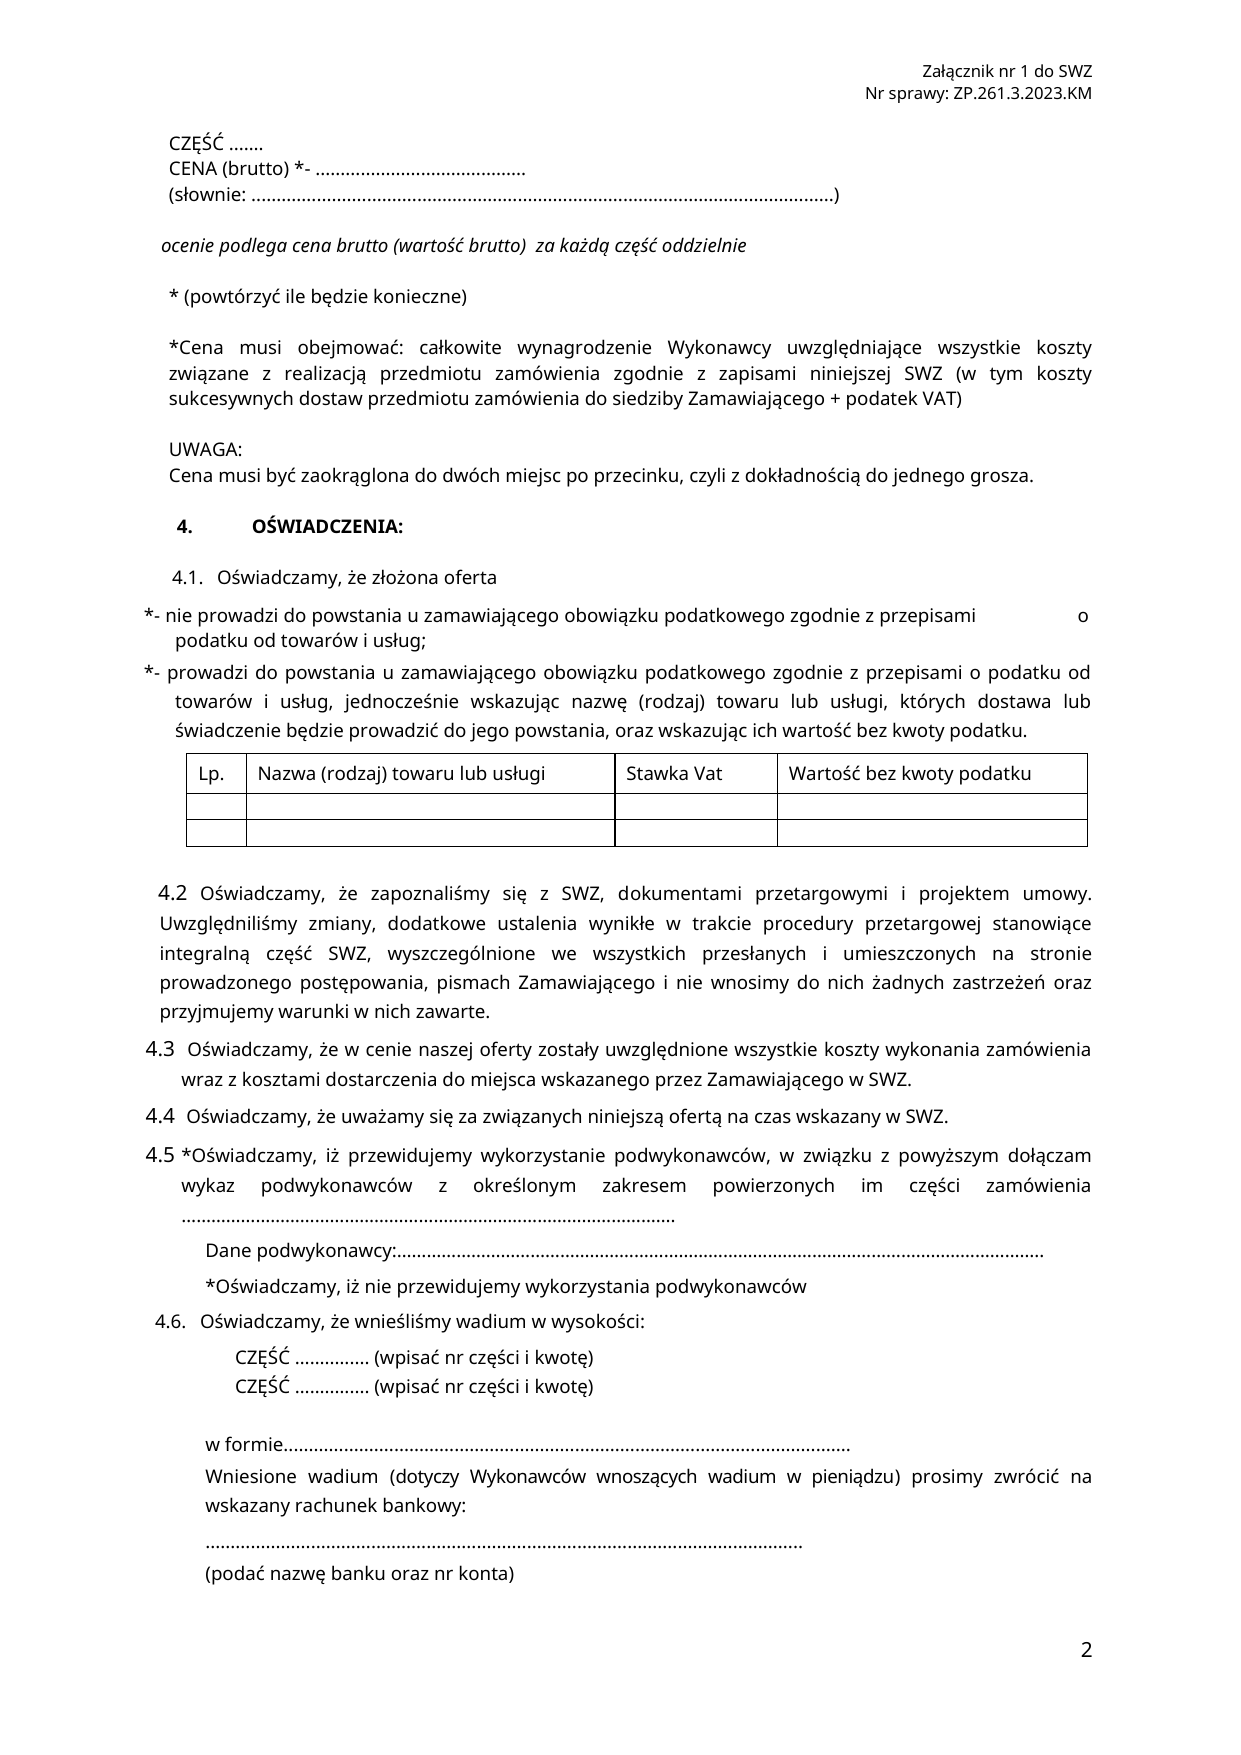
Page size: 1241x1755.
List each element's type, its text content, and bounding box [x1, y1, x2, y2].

list Oświadczamy, że złożona oferta [172, 564, 1093, 589]
text Cena musi być zaokrąglona do dwóch miejsc po przecinku, czyli z dokładnością do jednego grosza. [169, 462, 1093, 487]
table_cell [616, 820, 777, 846]
table_cell [616, 794, 777, 819]
text *Cena musi obejmować: całkowite wynagrodzenie Wykonawcy uwzględniające wszystkie koszty związane z realizacją przedmiotu zamówienia zgodnie z zapisami niniejszej SWZ (w tym koszty sukcesywnych dostaw przedmiotu zamówienia do siedziby Zamawiającego + podatek VAT) [169, 334, 1093, 411]
text *Oświadczamy, iż nie przewidujemy wykorzystania podwykonawców [205, 1273, 1093, 1298]
list Oświadczamy, że uważamy się za związanych niniejszą ofertą na czas wskazany w SWZ. [145, 1102, 1093, 1130]
table_cell [778, 820, 1087, 846]
table_cell [187, 794, 246, 819]
list Oświadczamy, że wnieśliśmy wadium w wysokości: [155, 1308, 1093, 1334]
table_cell [247, 794, 614, 819]
text ....................................................................................................................... [205, 1528, 1093, 1554]
table_header Lp. [187, 754, 246, 792]
table_header Stawka Vat [616, 754, 777, 792]
text ocenie podlega cena brutto (wartość brutto) za każdą część oddzielnie [161, 232, 1093, 258]
table_cell [187, 820, 246, 846]
text (słownie: ....................................................................................................................) [169, 181, 1093, 207]
text w formie................................................................................................................. [205, 1432, 1093, 1457]
text CZĘŚĆ ...…. [169, 130, 1093, 156]
text CENA (brutto) *- .......................................... [169, 156, 1093, 181]
table_cell [778, 794, 1087, 819]
table_header Nazwa (rodzaj) towaru lub usługi [247, 754, 614, 792]
text CZĘŚĆ ……..….... (wpisać nr części i kwotę) [169, 1344, 1093, 1369]
text (podać nazwę banku oraz nr konta) [205, 1560, 1093, 1586]
table_cell [247, 820, 614, 846]
text UWAGA: [169, 436, 1093, 462]
list Oświadczamy, że w cenie naszej oferty zostały uwzględnione wszystkie koszty wykonania zamówienia wraz z kosztami dostarczenia do miejsca wskazanego przez Zamawiającego w SWZ. [145, 1034, 1093, 1092]
list *Oświadczamy, iż przewidujemy wykorzystanie podwykonawców, w związku z powyższym dołączam wykaz podwykonawców z określonym zakresem powierzonych im części zamówienia ………………………………………………………………………………………. [145, 1140, 1093, 1227]
text CZĘŚĆ ……..….... (wpisać nr części i kwotę) [169, 1373, 1093, 1399]
text * (powtórzyć ile będzie konieczne) [169, 283, 1093, 309]
list OŚWIADCZENIA: [177, 513, 1093, 538]
text *- nie prowadzi do powstania u zamawiającego obowiązku podatkowego zgodnie z przepisami o podatku od towarów i usług; [144, 602, 1093, 653]
list Oświadczamy, że zapoznaliśmy się z SWZ, dokumentami przetargowymi i projektem umowy. Uwzględniliśmy zmiany, dodatkowe ustalenia wynikłe w trakcie procedury przetargowej stanowiące integralną część SWZ, wyszczególnione we wszystkich przesłanych i umieszczonych na stronie prowadzonego postępowania, pismach Zamawiającego i nie wnosimy do nich żadnych zastrzeżeń oraz przyjmujemy warunki w nich zawarte. [158, 878, 1093, 1024]
text Wniesione wadium (dotyczy Wykonawców wnoszących wadium w pieniądzu) prosimy zwrócić na wskazany rachunek bankowy: [205, 1463, 1093, 1518]
table_header Wartość bez kwoty podatku [778, 754, 1087, 792]
text *- prowadzi do powstania u zamawiającego obowiązku podatkowego zgodnie z przepisami o podatku od towarów i usług, jednocześnie wskazując nazwę (rodzaj) towaru lub usługi, których dostawa lub świadczenie będzie prowadzić do jego powstania, oraz wskazując ich wartość bez kwoty podatku. [144, 659, 1093, 743]
text Dane podwykonawcy:………………………………………………………………………………………………………………….. [205, 1237, 1093, 1263]
